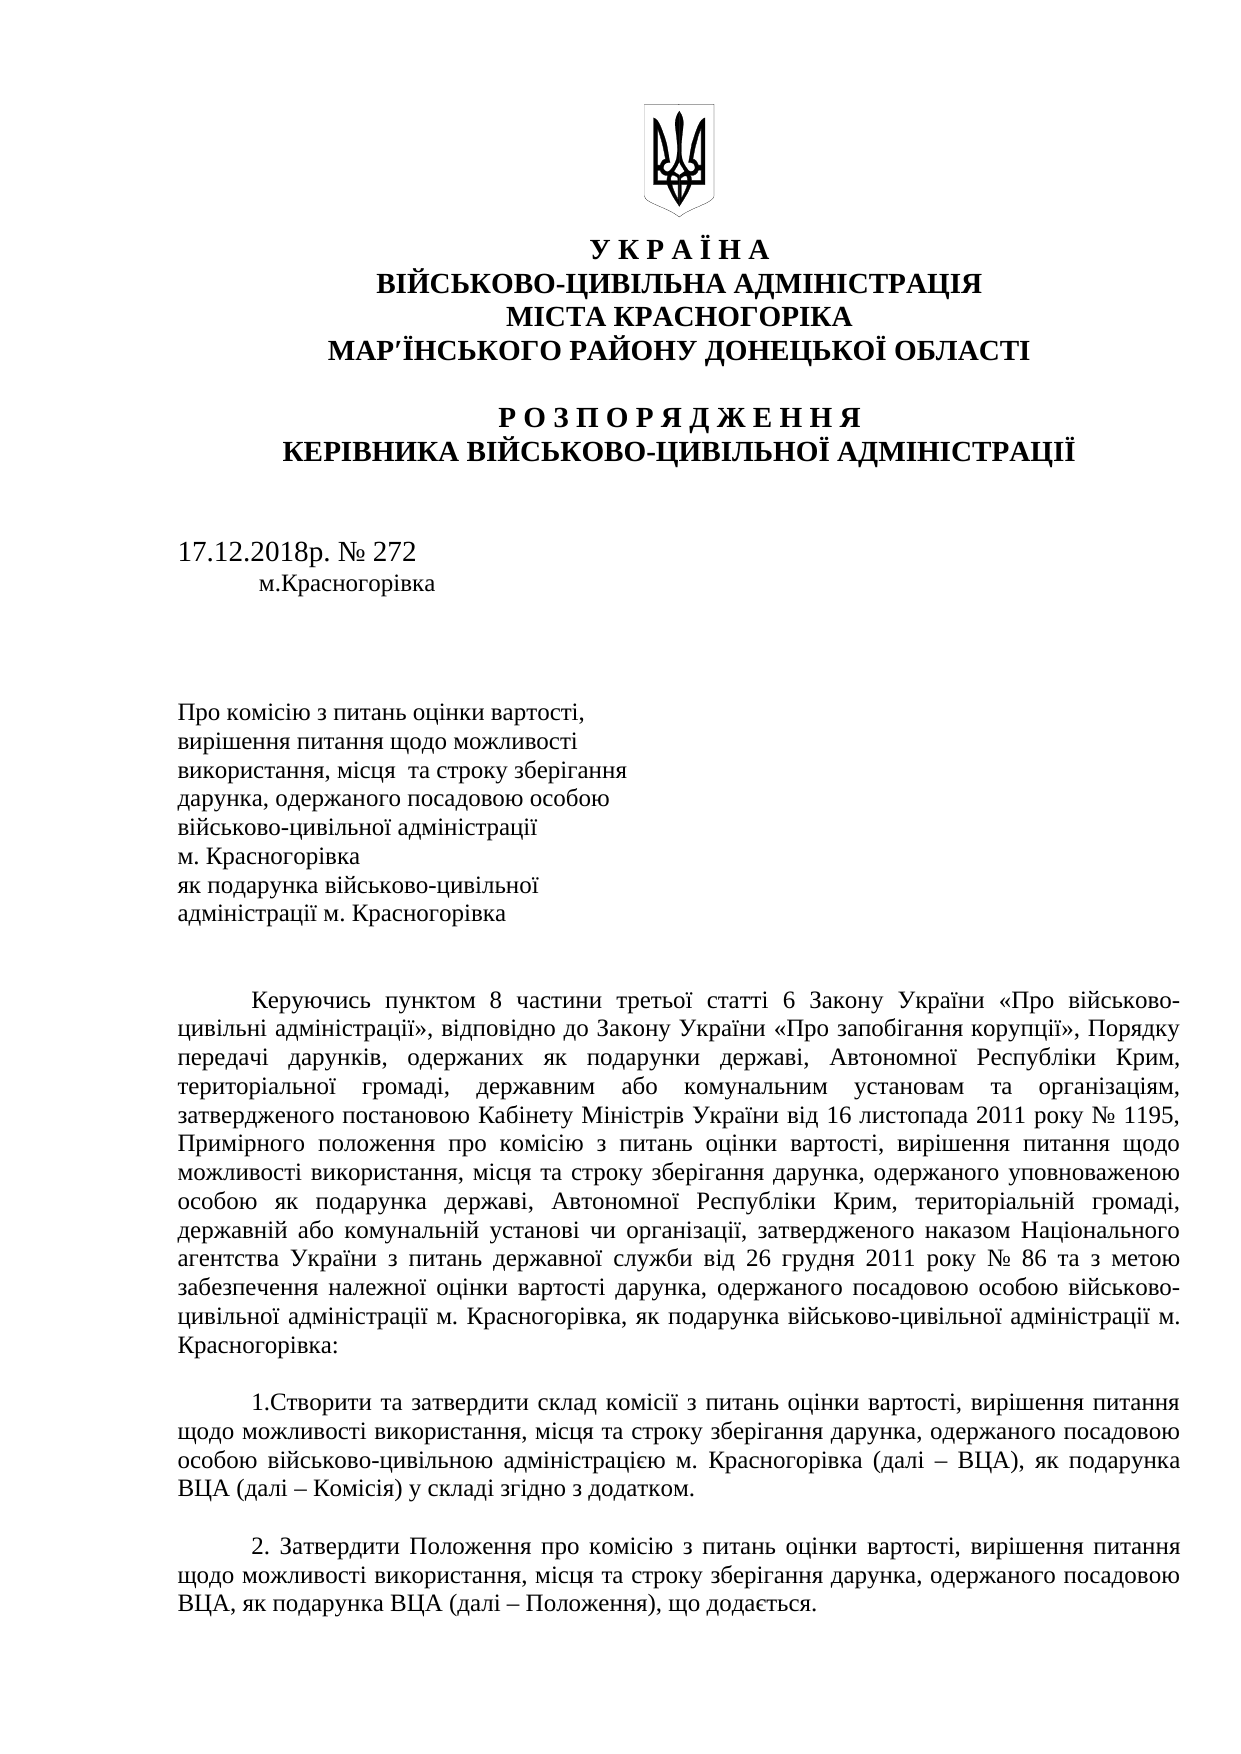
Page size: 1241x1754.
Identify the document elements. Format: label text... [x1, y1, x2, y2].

text КЕРІВНИКА ВІЙСЬКОВО-ЦИВІЛЬНОЇ АДМІНІСТРАЦІЇ [177, 434, 1181, 467]
text використання, місця та строку зберігання [177, 755, 1181, 783]
text Керуючись пунктом 8 частини третьої статті 6 Закону України «Про військово-цивільні адміністрації», відповідно до Закону України «Про запобігання корупції», Порядку передачі дарунків, одержаних як подарунки державі, Автономної Республіки Крим, територіальної громаді, державним або комунальним установам та організаціям, затвердженого постановою Кабінету Міністрів України від 16 листопада 2011 року № 1195, Примірного положення про комісію з питань оцінки вартості, вирішення питання щодо можливості використання, місця та строку зберігання дарунка, одержаного уповноваженою особою як подарунка державі, Автономної Республіки Крим, територіальній громаді, державній або комунальній установі чи організації, затвердженого наказом Національного агентства України з питань державної служби від 26 грудня 2011 року № 86 та з метою забезпечення належної оцінки вартості дарунка, одержаного посадовою особою військово-цивільної адміністрації м. Красногорівка, як подарунка військово-цивільної адміністрації м. Красногорівка: [177, 985, 1181, 1358]
text Про комісію з питань оцінки вартості, [177, 697, 1181, 726]
text Р О З П О Р Я Д Ж Е Н Н Я [177, 400, 1181, 434]
text У К Р А Ї Н А [177, 89, 1181, 266]
text МАР′ЇНСЬКОГО РАЙОНУ ДОНЕЦЬКОЇ ОБЛАСТІ [177, 333, 1181, 367]
text як подарунка військово-цивільної [177, 870, 1181, 898]
text м. Красногорівка [177, 841, 1181, 870]
text вирішення питання щодо можливості [177, 726, 1181, 755]
text м.Красногорівка [177, 568, 517, 597]
text 2. Затвердити Положення про комісію з питань оцінки вартості, вирішення питання щодо можливості використання, місця та строку зберігання дарунка, одержаного посадовою ВЦА, як подарунка ВЦА (далі – Положення), що додається. [177, 1531, 1181, 1617]
text адміністрації м. Красногорівка [177, 898, 1181, 927]
text МІСТА КРАСНОГОРІКА [177, 299, 1181, 333]
text військово-цивільної адміністрації [177, 812, 1181, 841]
text 17.12.2018р. № 272 [177, 534, 1181, 568]
text дарунка, одержаного посадовою особою [177, 783, 1181, 812]
text 1.Створити та затвердити склад комісії з питань оцінки вартості, вирішення питання щодо можливості використання, місця та строку зберігання дарунка, одержаного посадовою особою військово-цивільною адміністрацією м. Красногорівка (далі – ВЦА), як подарунка ВЦА (далі – Комісія) у складі згідно з додатком. [177, 1387, 1181, 1502]
text ВІЙСЬКОВО-ЦИВІЛЬНА АДМІНІСТРАЦІЯ [177, 266, 1181, 299]
